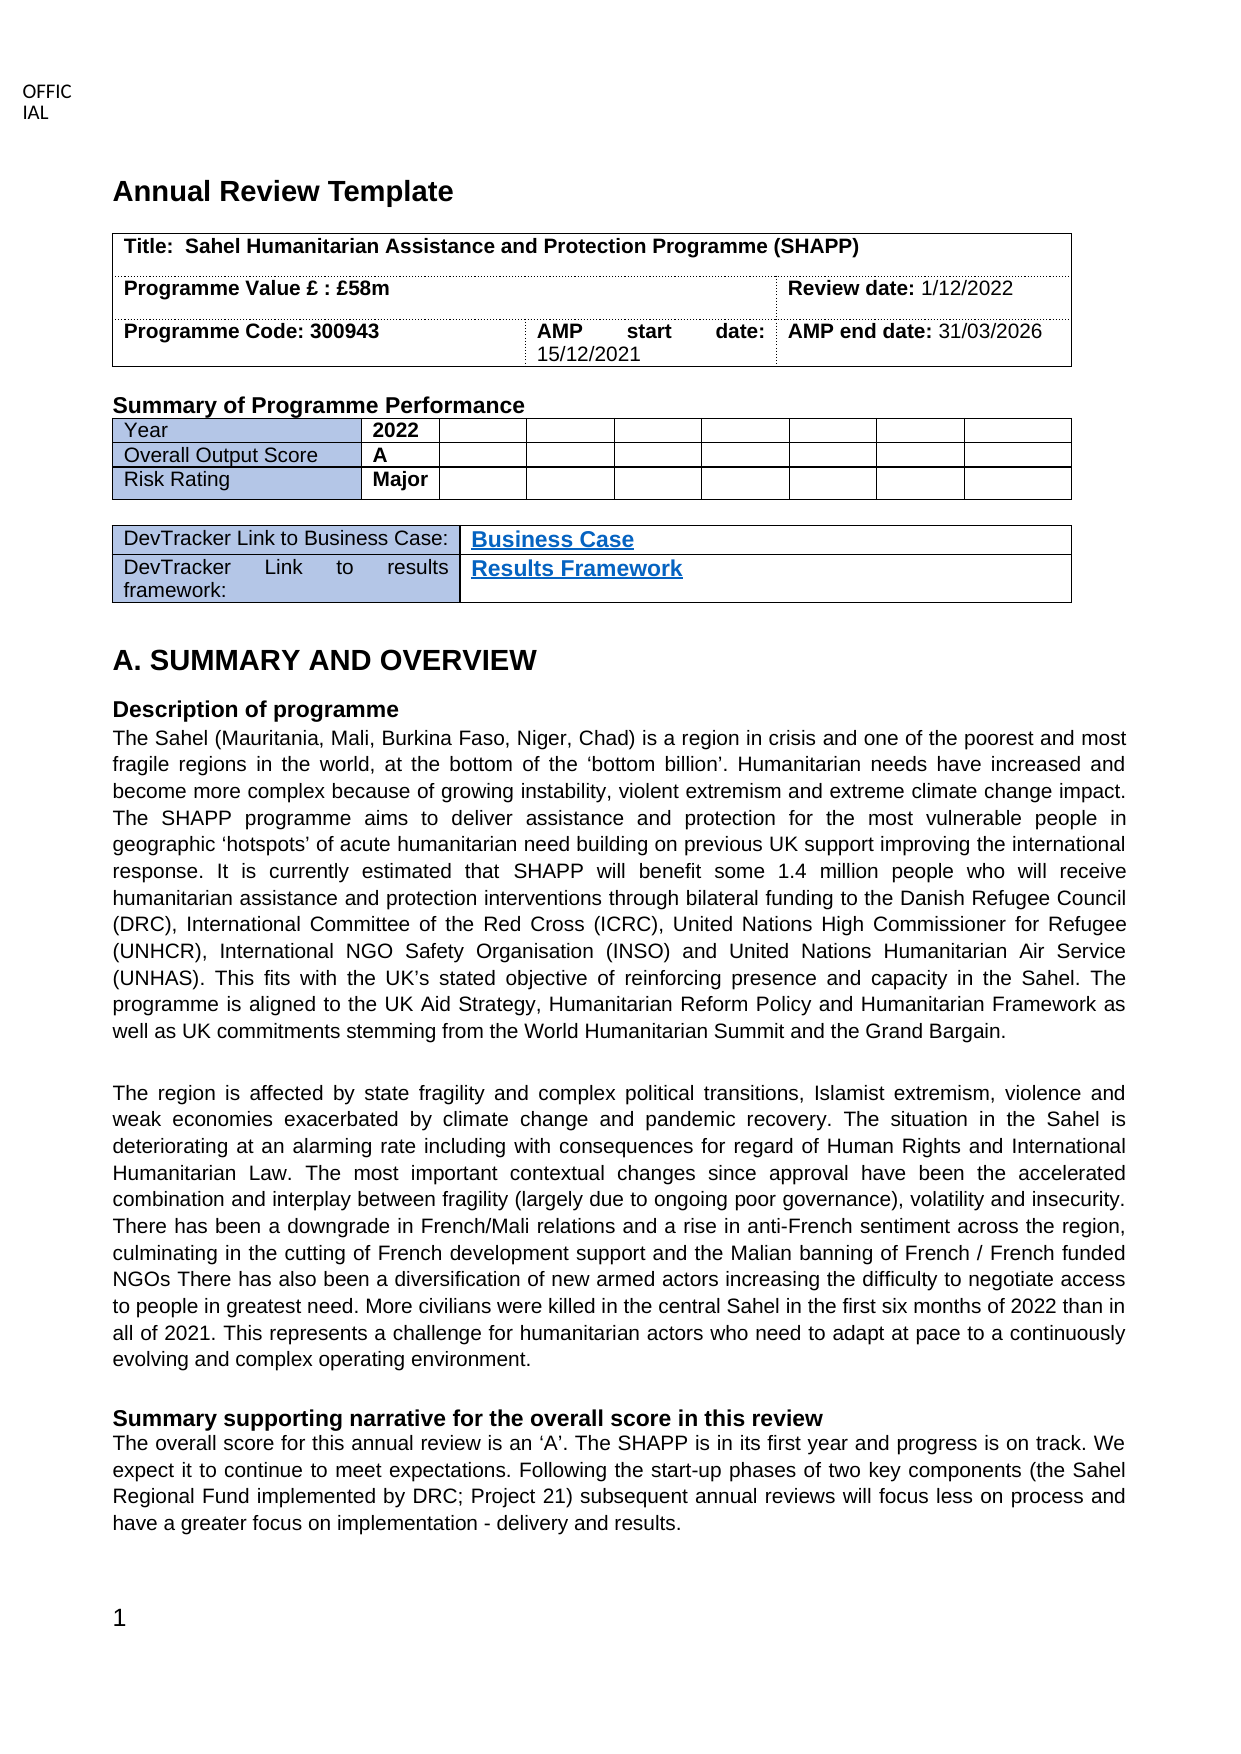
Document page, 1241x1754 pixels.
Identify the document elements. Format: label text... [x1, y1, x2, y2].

table_cell A [362, 443, 439, 466]
table_cell Programme Value £ : £58m [113, 276, 776, 319]
table_cell [790, 468, 876, 499]
table_cell [702, 468, 789, 499]
table_cell [877, 443, 964, 466]
subtitle Annual Review Template [112, 175, 1128, 208]
text A. SUMMARY AND OVERVIEW [112, 644, 1128, 677]
table_cell [615, 443, 701, 466]
table_cell [790, 443, 876, 466]
table_cell [965, 468, 1071, 499]
text Description of programme [112, 696, 1128, 722]
table_header Year [113, 419, 361, 442]
table_header [702, 419, 789, 442]
table_cell [877, 468, 964, 499]
table_cell Major [362, 468, 439, 499]
table_cell AMP start date: 15/12/2021 [525, 319, 776, 366]
text Summary of Programme Performance [112, 392, 1128, 418]
table_cell [702, 443, 789, 466]
table_header Business Case [461, 526, 1071, 554]
table_cell DevTracker Link to results framework: [113, 555, 459, 602]
table_cell AMP end date: 31/03/2026 [776, 319, 1071, 366]
text The region is affected by state fragility and complex political transitions, Islamist extremism, violence and weak economies exacerbated by climate change and pandemic recovery. The situation in the Sahel is deteriorating at an alarming rate including with consequences for regard of Human Rights and International Humanitarian Law. The most important contextual changes since approval have been the accelerated combination and interplay between fragility (largely due to ongoing poor governance), volatility and insecurity. There has been a downgrade in French/Mali relations and a rise in anti-French sentiment across the region, culminating in the cutting of French development support and the Malian banning of French / French funded NGOs There has also been a diversification of new armed actors increasing the difficulty to negotiate access to people in greatest need. More civilians were killed in the central Sahel in the first six months of 2022 than in all of 2021. This represents a challenge for humanitarian actors who need to adapt at pace to a continuously evolving and complex operating environment. [112, 1081, 1128, 1371]
table_header [877, 419, 964, 442]
table_cell Review date: 1/12/2022 [776, 276, 1071, 319]
text The overall score for this annual review is an ‘A’. The SHAPP is in its first year and progress is on track. We expect it to continue to meet expectations. Following the start-up phases of two key components (the Sahel Regional Fund implemented by DRC; Project 21) subsequent annual reviews will focus less on process and have a greater focus on implementation - delivery and results. [112, 1432, 1128, 1535]
text The Sahel (Mauritania, Mali, Burkina Faso, Niger, Chad) is a region in crisis and one of the poorest and most fragile regions in the world, at the bottom of the ‘bottom billion’. Humanitarian needs have increased and become more complex because of growing instability, violent extremism and extreme climate change impact. The SHAPP programme aims to deliver assistance and protection for the most vulnerable people in geographic ‘hotspots’ of acute humanitarian need building on previous UK support improving the international response. It is currently estimated that SHAPP will benefit some 1.4 million people who will receive humanitarian assistance and protection interventions through bilateral funding to the Danish Refugee Council (DRC), International Committee of the Red Cross (ICRC), United Nations High Commissioner for Refugee (UNHCR), International NGO Safety Organisation (INSO) and United Nations Humanitarian Air Service (UNHAS). This fits with the UK’s stated objective of reinforcing presence and capacity in the Sahel. The programme is aligned to the UK Aid Strategy, Humanitarian Reform Policy and Humanitarian Framework as well as UK commitments stemming from the World Humanitarian Summit and the Grand Bargain. [112, 726, 1128, 1043]
table_cell [965, 443, 1071, 466]
table_header 2022 [362, 419, 439, 442]
table_header Title: Sahel Humanitarian Assistance and Protection Programme (SHAPP) [113, 234, 1071, 276]
table_cell [615, 468, 701, 499]
table_cell [527, 443, 614, 466]
table_cell Results Framework [461, 555, 1071, 602]
table_header [440, 419, 526, 442]
table_cell Overall Output Score [113, 443, 361, 466]
table_cell [440, 468, 526, 499]
table_header [790, 419, 876, 442]
table_cell Programme Code: 300943 [113, 319, 525, 366]
table_header [527, 419, 614, 442]
text Summary supporting narrative for the overall score in this review [112, 1406, 1128, 1432]
table_cell Risk Rating [113, 468, 361, 499]
table_cell [527, 468, 614, 499]
table_header [965, 419, 1071, 442]
table_header DevTracker Link to Business Case: [113, 526, 459, 554]
table_cell [440, 443, 526, 466]
table_header [615, 419, 701, 442]
